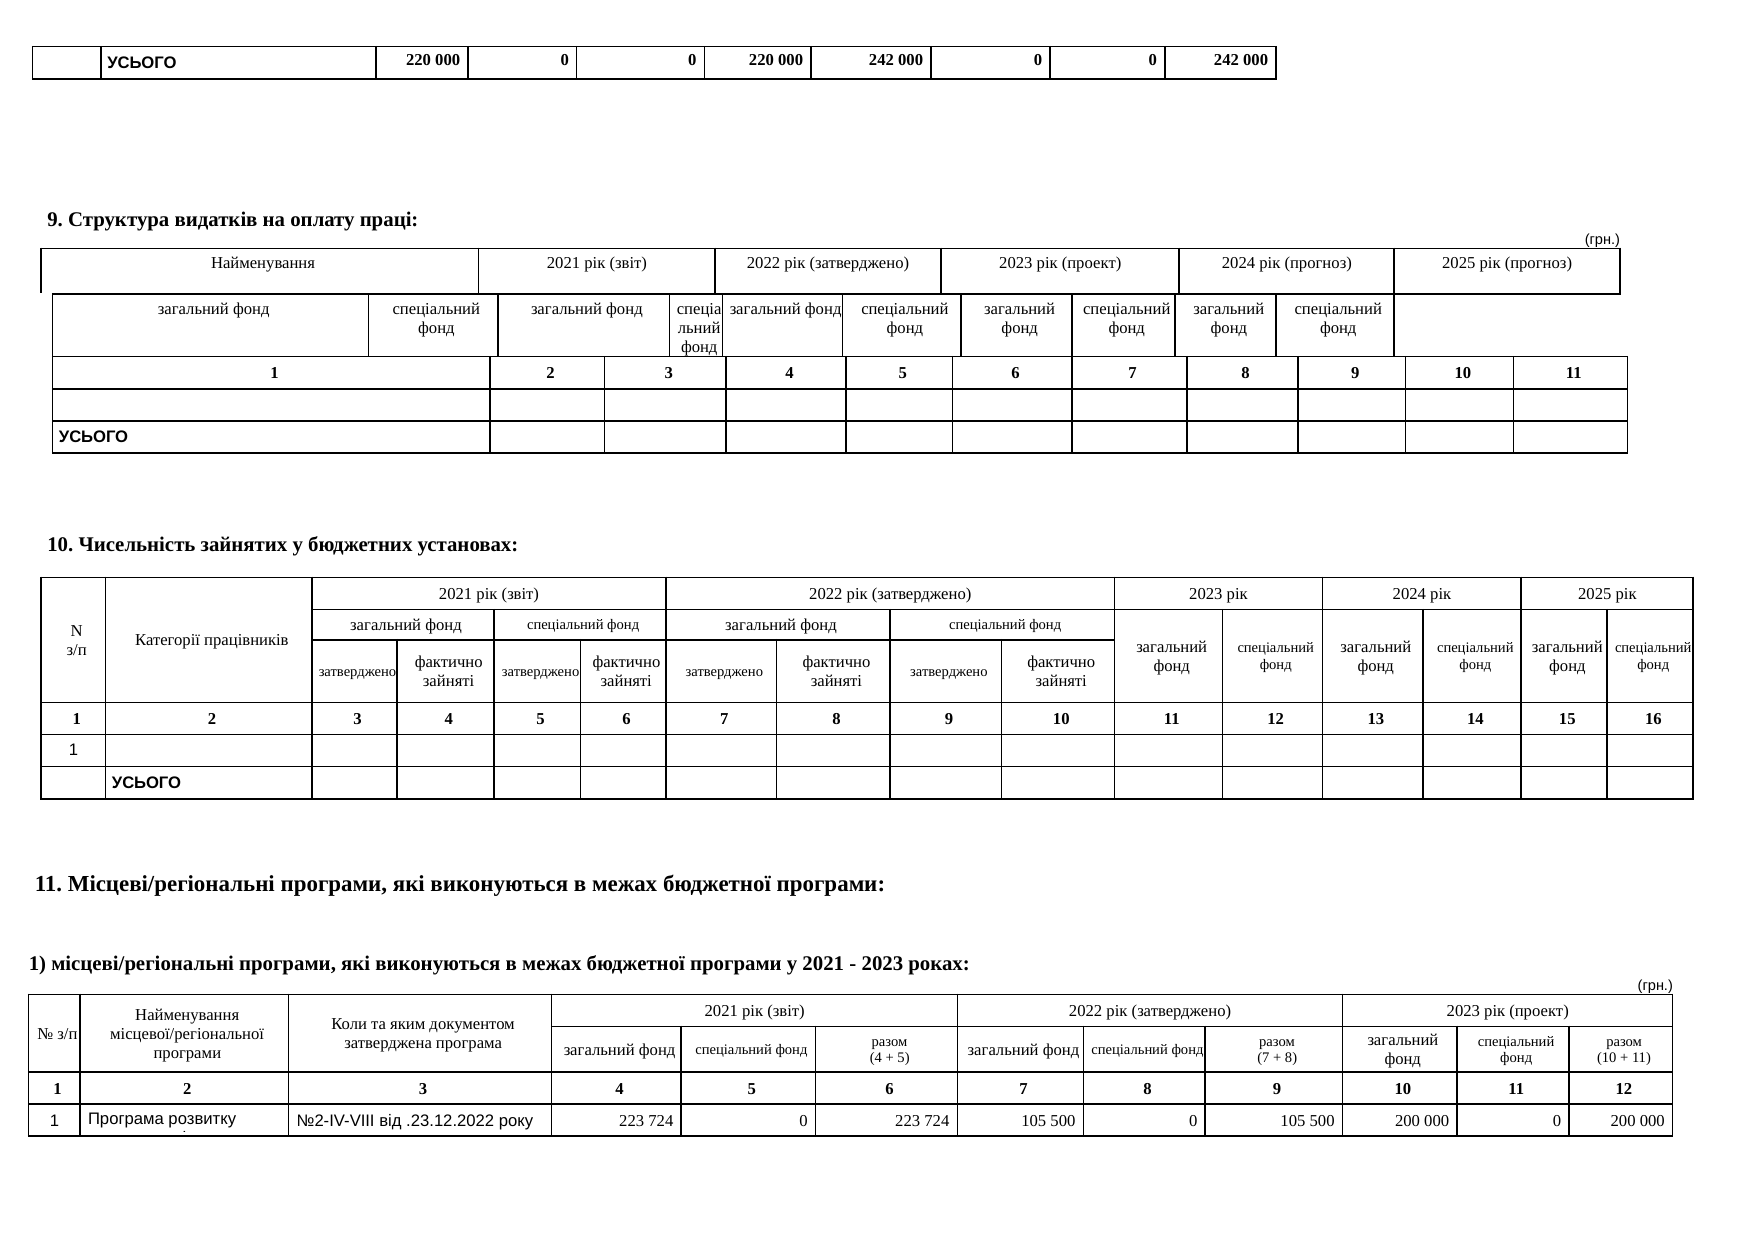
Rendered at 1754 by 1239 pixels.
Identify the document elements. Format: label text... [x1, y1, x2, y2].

table_cell 2021 рік (звіт) [479, 249, 714, 293]
table_cell УСЬОГО [102, 47, 375, 78]
table_cell [1620, 503, 1672, 512]
table_cell [1223, 80, 1272, 127]
table_cell [1569, 849, 1607, 858]
table_cell [1042, 182, 1060, 191]
table_cell [29, 248, 40, 293]
table_cell [0, 1026, 28, 1071]
table_header [1068, 0, 1095, 46]
table_cell [1157, 503, 1175, 512]
table_cell [1603, 182, 1620, 191]
table_cell [1394, 127, 1419, 173]
table_cell [1502, 182, 1517, 191]
table_cell [312, 503, 368, 512]
table_cell [780, 127, 803, 173]
table_cell [483, 1137, 498, 1166]
table_cell [681, 454, 697, 503]
table_cell [0, 609, 28, 639]
table_cell [460, 454, 475, 503]
table_cell [1179, 80, 1209, 127]
table_cell [1738, 734, 1754, 766]
table_cell [1676, 191, 1697, 247]
table_cell 6 [953, 357, 1071, 388]
table_cell [1406, 422, 1513, 452]
table_header [1122, 0, 1165, 46]
table_cell [1343, 454, 1398, 503]
table_cell спеціальний фонд [1223, 610, 1322, 702]
table_header [949, 0, 969, 46]
table_cell [1673, 512, 1693, 577]
table_cell 3 [605, 357, 725, 388]
table_cell [569, 182, 581, 191]
table_cell [1009, 1137, 1046, 1166]
table_cell 2023 рік (проект) [942, 249, 1178, 293]
table_cell [1514, 1137, 1529, 1166]
table_cell [891, 767, 1001, 798]
table_cell [401, 1166, 464, 1174]
table_cell [312, 800, 368, 849]
table_cell [308, 80, 365, 127]
table_cell [1161, 127, 1179, 173]
table_cell [494, 503, 552, 512]
table_cell 12 [1223, 703, 1322, 734]
table_header [1680, 0, 1701, 46]
table_cell N з/п [42, 578, 105, 702]
table_header [1701, 0, 1710, 46]
table_cell 11 [1514, 357, 1627, 388]
table_cell [0, 356, 36, 388]
table_cell [456, 182, 478, 191]
table_header [502, 0, 559, 46]
table_cell [784, 1137, 807, 1166]
table_cell [835, 182, 894, 191]
table_cell [49, 1137, 84, 1166]
table_cell 2022 рік (затверджено) [958, 995, 1342, 1026]
table_cell [807, 1166, 823, 1174]
table_cell 11 [1115, 703, 1222, 734]
table_cell [97, 849, 106, 858]
table_cell [552, 849, 569, 858]
table_cell [1738, 849, 1754, 858]
table_cell [1607, 503, 1620, 512]
table_cell [1339, 78, 1394, 127]
table_cell [1223, 182, 1272, 191]
table_header [1510, 0, 1525, 46]
table_cell 220 000 [705, 47, 810, 78]
table_cell 2025 рік (прогноз) [1395, 249, 1619, 293]
table_cell [1073, 422, 1186, 452]
table_cell [605, 390, 725, 420]
table_cell загальний фонд [1115, 610, 1222, 702]
table_cell [819, 182, 835, 191]
table_cell [847, 422, 952, 452]
table_cell [581, 80, 593, 127]
table_cell [927, 1166, 945, 1174]
table_cell [1280, 1166, 1302, 1174]
table_cell [97, 454, 106, 503]
table_cell [666, 454, 681, 503]
table_cell [581, 735, 665, 766]
table_cell [552, 127, 569, 173]
table_cell [1694, 639, 1707, 702]
table_cell [1223, 127, 1272, 173]
table_cell [1175, 503, 1205, 512]
table_cell [1680, 388, 1701, 420]
table_cell 11. Місцеві/регіональні програми, які виконуються в межах бюджетної програми: [29, 858, 1707, 932]
table_cell [312, 454, 368, 503]
table_cell [0, 734, 28, 766]
table_cell [890, 800, 919, 849]
table_cell [393, 80, 456, 127]
table_cell [29, 639, 40, 702]
table_cell [923, 182, 941, 191]
table_cell [106, 182, 284, 191]
table_cell [1126, 1137, 1168, 1166]
table_cell [1326, 46, 1346, 78]
table_cell [777, 735, 889, 766]
table_cell [890, 454, 919, 503]
table_cell [1620, 512, 1672, 577]
table_cell [1318, 182, 1338, 191]
table_cell [965, 1166, 1009, 1174]
table_header [45, 0, 84, 46]
table_cell [397, 849, 460, 858]
table_cell [41, 849, 80, 858]
table_cell [29, 609, 40, 639]
table_cell [1569, 454, 1607, 503]
table_cell [1607, 849, 1620, 858]
table_cell [1608, 735, 1692, 766]
table_cell [605, 422, 725, 452]
table_cell [80, 80, 97, 127]
table_cell [1620, 800, 1672, 849]
table_cell [1006, 182, 1042, 191]
table_cell [41, 503, 80, 512]
table_header [559, 0, 577, 46]
table_cell [1114, 503, 1157, 512]
table_cell [1114, 454, 1157, 503]
table_cell [1046, 1137, 1064, 1166]
table_cell [1318, 78, 1338, 127]
table_cell [1339, 182, 1394, 191]
table_cell [1707, 734, 1738, 766]
table_cell [815, 503, 831, 512]
table_cell 5 [847, 357, 952, 388]
table_cell [29, 849, 41, 858]
table_header [1013, 0, 1050, 46]
table_cell [1453, 78, 1502, 127]
table_cell [284, 80, 308, 127]
table_cell [890, 849, 919, 858]
table_cell [953, 422, 1071, 452]
table_cell 3 [289, 1073, 551, 1103]
table_cell 14 [1424, 703, 1520, 734]
table_cell [29, 702, 40, 734]
table_cell разом (4 + 5) [816, 1027, 957, 1071]
table_cell [1628, 420, 1680, 452]
table_cell [1346, 46, 1402, 78]
table_cell [777, 454, 799, 503]
table_cell [1701, 46, 1710, 78]
table_cell загальний фонд [1176, 295, 1275, 356]
table_cell [1620, 849, 1672, 858]
table_cell [1673, 1071, 1693, 1103]
table_cell загальний фонд [1323, 610, 1422, 702]
table_cell [106, 503, 288, 512]
table_cell [1322, 503, 1342, 512]
table_cell [1457, 849, 1506, 858]
table_cell [1465, 1166, 1513, 1174]
table_cell [941, 127, 961, 173]
table_cell [1318, 127, 1338, 173]
table_cell [1217, 1166, 1230, 1174]
table_cell [1738, 609, 1754, 639]
table_cell 0 [932, 47, 1049, 78]
table_cell [677, 127, 693, 173]
table_cell [1694, 702, 1707, 734]
table_cell [1268, 503, 1286, 512]
table_cell [941, 80, 961, 127]
table_cell [29, 512, 41, 577]
table_cell [593, 849, 666, 858]
table_header [588, 0, 601, 46]
table_cell [1573, 46, 1611, 78]
table_cell 11 [1458, 1073, 1568, 1103]
table_cell [36, 293, 52, 356]
table_cell [1453, 127, 1502, 173]
table_cell [1205, 503, 1223, 512]
table_cell [1697, 182, 1707, 191]
table_cell [1697, 127, 1707, 173]
table_cell фактично зайняті [1002, 641, 1114, 702]
table_cell [1323, 735, 1422, 766]
table_cell [1694, 734, 1707, 766]
table_cell [0, 858, 28, 932]
table_cell [1673, 849, 1693, 858]
table_cell [784, 1166, 807, 1174]
table_cell [1514, 390, 1627, 420]
table_cell [1394, 78, 1419, 127]
table_cell [1410, 1137, 1431, 1166]
table_cell [494, 454, 552, 503]
table_cell 223 724 [552, 1105, 680, 1135]
table_header [320, 0, 376, 46]
table_cell [1707, 1026, 1754, 1071]
table_cell [1521, 849, 1569, 858]
table_header [674, 0, 689, 46]
table_cell [0, 512, 28, 577]
table_cell спеціальний фонд [1424, 610, 1520, 702]
table_cell [1286, 800, 1322, 849]
table_cell [1506, 503, 1521, 512]
table_cell [1286, 454, 1322, 503]
table_cell [1611, 46, 1623, 78]
table_cell [593, 182, 662, 191]
table_header [1095, 0, 1122, 46]
table_cell [919, 454, 937, 503]
table_cell [1042, 127, 1060, 173]
table_cell [29, 127, 41, 173]
table_cell [555, 1166, 573, 1174]
table_cell [1457, 454, 1506, 503]
table_cell [498, 1166, 555, 1174]
table_cell загальний фонд [1343, 1027, 1456, 1071]
table_cell [1115, 767, 1222, 798]
table_cell [1628, 1135, 1680, 1166]
table_cell 223 724 [816, 1105, 957, 1135]
table_cell [1738, 503, 1754, 512]
table_cell [1272, 127, 1290, 173]
table_cell [1406, 390, 1513, 420]
table_header [33, 0, 45, 46]
table_cell [1060, 182, 1087, 191]
table_cell [1620, 182, 1676, 191]
table_cell [1126, 1166, 1168, 1174]
table_cell [0, 248, 28, 293]
table_cell [1157, 849, 1175, 858]
table_cell [581, 800, 593, 849]
table_cell [957, 849, 1002, 858]
table_cell [1697, 78, 1707, 127]
table_cell затверджено [667, 641, 776, 702]
table_header [1276, 0, 1294, 46]
table_cell [97, 800, 106, 849]
table_cell [393, 127, 456, 173]
table_cell [727, 390, 845, 420]
table_cell [961, 182, 1006, 191]
table_cell [1710, 1135, 1754, 1166]
table_cell [29, 182, 41, 191]
table_cell 0 [682, 1105, 815, 1135]
table_cell [288, 503, 312, 512]
table_cell [97, 127, 106, 173]
table_cell 2 [81, 1073, 288, 1103]
table_cell [1223, 503, 1268, 512]
table_cell [1060, 127, 1087, 173]
table_cell [97, 80, 106, 127]
table_cell [569, 503, 581, 512]
table_cell [29, 452, 41, 503]
table_cell 2023 рік (проект) [1343, 995, 1672, 1026]
table_cell [1091, 1166, 1126, 1174]
table_header [1183, 0, 1213, 46]
table_cell [0, 1103, 28, 1135]
table_cell [1707, 577, 1754, 609]
table_cell загальний фонд [958, 1027, 1083, 1071]
table_cell [0, 420, 36, 452]
table_cell [1694, 609, 1707, 639]
table_cell [1522, 735, 1606, 766]
table_cell [666, 849, 681, 858]
table_cell [1002, 735, 1114, 766]
table_cell [475, 849, 494, 858]
table_header [1165, 0, 1183, 46]
table_cell [1209, 127, 1223, 173]
table_cell [552, 800, 569, 849]
table_header [843, 0, 901, 46]
table_cell [1565, 182, 1603, 191]
table_cell [1607, 800, 1620, 849]
table_cell 105 500 [958, 1105, 1083, 1135]
table_cell 4 [398, 703, 493, 734]
table_cell 8 [1188, 357, 1297, 388]
table_cell [581, 127, 593, 173]
table_cell 2025 рік [1522, 578, 1692, 609]
table_cell [1217, 1137, 1230, 1166]
table_cell 8 [1084, 1073, 1204, 1103]
table_cell [839, 1137, 897, 1166]
table_cell [799, 454, 815, 503]
table_cell [42, 767, 105, 798]
table_cell [711, 503, 777, 512]
table_cell 1 [29, 1105, 79, 1135]
table_cell [1710, 46, 1754, 78]
table_cell [1410, 1166, 1431, 1174]
table_cell [807, 1137, 823, 1166]
table_cell [1230, 1166, 1280, 1174]
table_cell [831, 454, 890, 503]
table_cell [456, 80, 478, 127]
table_cell [1738, 702, 1754, 734]
table_cell [919, 849, 937, 858]
table_cell [494, 182, 552, 191]
table_cell [1707, 503, 1738, 512]
table_cell УСЬОГО [53, 422, 489, 452]
table_cell 15 [1522, 703, 1606, 734]
table_cell [1521, 512, 1569, 577]
table_cell 12 [1570, 1073, 1672, 1103]
table_cell [815, 849, 831, 858]
table_cell [1707, 766, 1738, 798]
table_cell 6 [581, 703, 665, 734]
table_cell [1707, 127, 1738, 173]
table_cell [803, 182, 819, 191]
table_cell [1118, 182, 1161, 191]
table_cell [803, 127, 819, 173]
table_cell [0, 293, 36, 356]
table_cell [1042, 80, 1060, 127]
table_cell [80, 454, 97, 503]
table_cell [1268, 849, 1286, 858]
table_cell [898, 1137, 927, 1166]
table_cell [1529, 1137, 1577, 1166]
table_cell [1175, 849, 1205, 858]
table_cell [106, 849, 288, 858]
table_cell Коли та яким документом затверджена програма [289, 995, 551, 1071]
table_cell [1620, 78, 1676, 127]
table_cell [1002, 767, 1114, 798]
table_cell [1419, 78, 1453, 127]
table_cell [1707, 933, 1754, 993]
table_header [1525, 0, 1573, 46]
table_cell [1290, 182, 1318, 191]
table_cell [715, 127, 780, 173]
table_cell спеціальний фонд [1073, 295, 1174, 356]
table_cell [479, 182, 494, 191]
table_cell [593, 80, 662, 127]
table_cell спеціальний фонд [495, 610, 665, 639]
table_cell [1322, 454, 1342, 503]
table_cell [681, 849, 697, 858]
table_cell [1707, 609, 1738, 639]
table_cell [1343, 849, 1398, 858]
table_cell [799, 503, 815, 512]
table_cell [84, 1166, 101, 1174]
table_cell [292, 1137, 316, 1166]
table_cell [80, 503, 97, 512]
table_cell [1693, 1103, 1707, 1135]
table_cell [1457, 503, 1506, 512]
table_cell [1179, 182, 1209, 191]
table_cell [1423, 849, 1457, 858]
table_cell [397, 503, 460, 512]
table_header [110, 0, 296, 46]
table_cell [1693, 1071, 1707, 1103]
table_cell [1673, 933, 1693, 993]
table_cell [957, 454, 1002, 503]
table_cell [823, 1166, 838, 1174]
table_cell [106, 127, 284, 173]
table_cell [1323, 767, 1422, 798]
table_cell [1175, 454, 1205, 503]
table_cell [1223, 454, 1268, 503]
table_cell [0, 766, 28, 798]
table_cell [662, 127, 677, 173]
table_cell [1693, 933, 1707, 993]
table_cell [569, 800, 581, 849]
table_cell [1603, 78, 1620, 127]
table_cell [1707, 248, 1754, 293]
table_cell [573, 1166, 584, 1174]
table_cell [495, 735, 580, 766]
table_cell [1299, 390, 1405, 420]
table_cell [1169, 1166, 1187, 1174]
table_cell [727, 422, 845, 452]
table_cell [1431, 1166, 1464, 1174]
table_cell 2024 рік [1323, 578, 1520, 609]
table_cell [288, 454, 312, 503]
table_cell [1431, 295, 1457, 356]
table_cell [483, 1166, 498, 1174]
table_cell загальний фонд [53, 295, 368, 356]
table_cell [1693, 503, 1707, 512]
table_cell [0, 503, 28, 512]
table_cell [1038, 800, 1056, 849]
table_cell [890, 503, 919, 512]
table_header [1427, 0, 1461, 46]
table_cell [1738, 78, 1754, 127]
table_header [1226, 0, 1276, 46]
table_cell [494, 80, 552, 127]
table_cell [1330, 1166, 1350, 1174]
table_cell 13 [1323, 703, 1422, 734]
table_cell [401, 1137, 464, 1166]
table_cell [1577, 1166, 1615, 1174]
table_cell [0, 127, 28, 173]
table_cell [1083, 800, 1114, 849]
table_cell [0, 1166, 32, 1174]
table_cell [1087, 127, 1118, 173]
table_cell [819, 127, 835, 173]
table_cell [569, 849, 581, 858]
table_cell [957, 503, 1002, 512]
table_cell [1398, 849, 1423, 858]
table_cell [1517, 127, 1565, 173]
table_cell [1676, 248, 1697, 293]
table_cell [581, 503, 593, 512]
table_cell [456, 127, 478, 173]
table_cell [1453, 182, 1502, 191]
table_cell [1738, 182, 1754, 191]
table_cell [711, 454, 777, 503]
table_cell [1087, 182, 1118, 191]
table_cell [1322, 800, 1342, 849]
table_cell [33, 1137, 49, 1166]
table_cell [1272, 182, 1290, 191]
table_cell [945, 1137, 965, 1166]
table_cell 2 [106, 703, 311, 734]
table_cell [0, 388, 36, 420]
table_cell [0, 933, 28, 993]
table_cell [29, 798, 41, 849]
table_header [1346, 0, 1402, 46]
table_cell [1268, 800, 1286, 849]
table_cell [1187, 1137, 1217, 1166]
table_cell [1710, 388, 1754, 420]
table_cell [313, 735, 396, 766]
table_cell (грн.) [1569, 933, 1672, 993]
table_cell [1521, 503, 1569, 512]
table_cell [1680, 420, 1701, 452]
table_cell [0, 78, 28, 127]
table_cell [1209, 182, 1223, 191]
table_header [723, 0, 788, 46]
table_cell [584, 1137, 597, 1166]
table_cell 7 [667, 703, 776, 734]
table_cell 7 [1073, 357, 1186, 388]
table_cell загальний фонд [499, 295, 669, 356]
table_cell [397, 454, 460, 503]
table_cell [1230, 1137, 1280, 1166]
table_cell [1343, 800, 1398, 849]
table_cell [1423, 800, 1457, 849]
table_cell 105 500 [1206, 1105, 1342, 1135]
table_cell [365, 80, 393, 127]
table_cell [593, 127, 662, 173]
table_cell 242 000 [812, 47, 930, 78]
table_cell [1431, 1137, 1464, 1166]
table_cell 4 [727, 357, 845, 388]
table_cell [1673, 452, 1693, 503]
table_cell 0 [577, 47, 704, 78]
table_cell [1038, 849, 1056, 858]
table_cell [1607, 512, 1620, 577]
table_cell [1038, 454, 1056, 503]
table_cell [106, 735, 311, 766]
table_cell 9 [1299, 357, 1405, 388]
table_cell [777, 503, 799, 512]
table_cell [1569, 503, 1607, 512]
table_cell 1) місцеві/регіональні програми, які виконуються в межах бюджетної програми у 2021 - 2023 роках: [29, 933, 1569, 993]
table_cell 0 [469, 47, 576, 78]
table_cell [823, 1137, 838, 1166]
table_cell [681, 800, 697, 849]
table_header [296, 0, 319, 46]
table_cell [1707, 858, 1754, 932]
table_cell [1161, 182, 1179, 191]
table_cell [581, 454, 593, 503]
table_cell [398, 735, 493, 766]
table_header [1710, 0, 1754, 46]
table_cell [369, 503, 397, 512]
table_cell [1419, 182, 1453, 191]
table_cell [693, 80, 715, 127]
table_cell [697, 454, 711, 503]
table_cell 0 [1084, 1105, 1204, 1135]
table_cell [1056, 849, 1083, 858]
table_cell [697, 503, 711, 512]
table_cell [927, 1137, 945, 1166]
table_cell [1529, 1166, 1577, 1174]
table_cell [1083, 454, 1114, 503]
table_header [901, 0, 931, 46]
table_cell спеціальний фонд [369, 295, 497, 356]
table_cell [1693, 1026, 1707, 1071]
table_header [1624, 0, 1680, 46]
table_cell [1522, 767, 1606, 798]
table_cell [919, 503, 937, 512]
table_cell [937, 454, 957, 503]
table_cell [1673, 1026, 1693, 1071]
table_cell [1157, 454, 1175, 503]
table_cell [573, 1137, 584, 1166]
table_cell [1115, 735, 1222, 766]
table_cell 10. Чисельність зайнятих у бюджетних установах: [41, 512, 1521, 577]
table_cell [29, 503, 41, 512]
table_cell [398, 767, 493, 798]
table_cell [1707, 639, 1738, 702]
table_cell [1002, 503, 1038, 512]
table_cell спеціальний фонд [1277, 295, 1393, 356]
table_cell [29, 577, 40, 609]
table_cell [1628, 1166, 1680, 1174]
table_cell [1738, 639, 1754, 702]
table_cell 1 [42, 735, 105, 766]
table_cell [33, 47, 100, 78]
table_cell [29, 766, 40, 798]
table_cell [693, 127, 715, 173]
table_cell [552, 182, 569, 191]
table_cell [316, 1137, 372, 1166]
table_cell [369, 849, 397, 858]
table_cell [1673, 994, 1693, 1026]
table_cell [685, 1137, 700, 1166]
table_cell [284, 127, 308, 173]
table_cell [891, 735, 1001, 766]
table_cell загальний фонд [313, 610, 493, 639]
table_cell [937, 800, 957, 849]
table_cell [555, 1137, 573, 1166]
table_cell [1286, 849, 1322, 858]
table_cell [1091, 1137, 1126, 1166]
table_header [704, 0, 722, 46]
table_cell [460, 849, 475, 858]
table_cell [1569, 512, 1607, 577]
table_cell [1038, 503, 1056, 512]
table_cell 4 [552, 1073, 680, 1103]
table_cell 8 [777, 703, 889, 734]
table_cell [0, 1135, 32, 1166]
table_cell [670, 1137, 685, 1166]
table_cell спеціальний фонд [682, 1027, 815, 1071]
table_cell спеціальний фонд [891, 610, 1114, 639]
table_cell [1514, 1166, 1529, 1174]
table_cell [1502, 78, 1517, 127]
table_cell [1268, 454, 1286, 503]
table_cell [1517, 78, 1565, 127]
table_cell [719, 1137, 784, 1166]
table_cell [799, 849, 815, 858]
table_cell [1188, 390, 1297, 420]
table_cell [1701, 1135, 1710, 1166]
table_cell [1188, 422, 1297, 452]
table_cell 9. Структура видатків на оплату праці: [41, 191, 1502, 247]
table_cell загальний фонд [552, 1027, 680, 1071]
table_cell [1693, 798, 1707, 849]
table_cell 242 000 [1166, 47, 1275, 78]
table_cell [1427, 46, 1461, 78]
table_cell [815, 454, 831, 503]
table_cell [937, 849, 957, 858]
table_cell [839, 1166, 897, 1174]
table_cell [552, 80, 569, 127]
table_cell [1620, 452, 1672, 503]
table_cell [894, 182, 923, 191]
table_cell разом (10 + 11) [1570, 1027, 1672, 1071]
table_cell [1693, 452, 1707, 503]
table_cell [1607, 454, 1620, 503]
table_cell [1350, 1137, 1409, 1166]
table_cell [1290, 78, 1318, 127]
table_cell [552, 454, 569, 503]
table_cell [460, 800, 475, 849]
table_cell [369, 800, 397, 849]
table_header [0, 0, 32, 46]
table_cell [1299, 422, 1405, 452]
table_cell [1707, 191, 1754, 247]
table_cell [1707, 78, 1738, 127]
table_cell [835, 80, 894, 127]
table_cell 2021 рік (звіт) [313, 578, 665, 609]
table_cell [1087, 80, 1118, 127]
table_cell [711, 800, 777, 849]
table_cell [803, 80, 819, 127]
table_cell [1302, 1166, 1330, 1174]
table_cell [288, 849, 312, 858]
table_cell [0, 182, 28, 191]
table_cell [49, 1166, 84, 1174]
table_cell [569, 454, 581, 503]
table_cell [1322, 849, 1342, 858]
table_cell [1205, 454, 1223, 503]
table_cell [819, 80, 835, 127]
table_cell [1343, 503, 1398, 512]
table_cell [1521, 454, 1569, 503]
table_cell [1680, 46, 1701, 78]
table_cell [945, 1166, 965, 1174]
table_cell [957, 800, 1002, 849]
table_cell [1565, 78, 1603, 127]
table_cell [365, 127, 393, 173]
table_cell [1002, 454, 1038, 503]
table_cell [697, 800, 711, 849]
table_header [1050, 0, 1068, 46]
table_cell [697, 849, 711, 858]
table_cell [0, 452, 28, 503]
table_header [84, 0, 101, 46]
table_header [827, 0, 842, 46]
table_cell [1056, 503, 1083, 512]
table_cell [1350, 1166, 1409, 1174]
table_cell [815, 800, 831, 849]
table_cell 0 [1458, 1105, 1568, 1135]
table_cell [1707, 702, 1738, 734]
table_cell 2021 рік (звіт) [552, 995, 957, 1026]
table_cell 220 000 [377, 47, 467, 78]
table_cell [777, 849, 799, 858]
table_cell [677, 80, 693, 127]
table_cell затверджено [891, 641, 1001, 702]
table_cell спеціальний фонд [843, 295, 960, 356]
table_cell [1676, 78, 1697, 127]
table_cell [667, 735, 776, 766]
table_cell 5 [682, 1073, 815, 1103]
table_cell [1290, 127, 1318, 173]
table_cell [1223, 735, 1322, 766]
table_cell [835, 127, 894, 173]
table_cell УСЬОГО [106, 767, 311, 798]
table_cell 2022 рік (затверджено) [667, 578, 1114, 609]
table_cell [1209, 80, 1223, 127]
table_cell [1514, 422, 1627, 452]
table_cell [312, 849, 368, 858]
table_cell [288, 800, 312, 849]
table_cell [831, 849, 890, 858]
table_cell [1707, 1103, 1754, 1135]
table_cell [1577, 1137, 1615, 1166]
table_cell [1525, 46, 1573, 78]
table_cell 5 [495, 703, 580, 734]
table_cell [1205, 849, 1223, 858]
table_cell [397, 800, 460, 849]
table_cell [1302, 1137, 1330, 1166]
table_cell [1615, 1137, 1627, 1166]
table_cell [0, 1071, 28, 1103]
table_cell [1620, 191, 1676, 247]
table_cell [1175, 800, 1205, 849]
table_cell загальний фонд [667, 610, 889, 639]
table_cell [667, 767, 776, 798]
table_cell № з/п [29, 995, 79, 1071]
table_cell [941, 182, 961, 191]
table_cell [36, 388, 52, 420]
table_cell [1083, 849, 1114, 858]
table_cell 2023 рік [1115, 578, 1322, 609]
table_cell [831, 503, 890, 512]
table_header [486, 0, 502, 46]
table_cell [1693, 849, 1707, 858]
table_cell [33, 1166, 49, 1174]
table_cell [593, 800, 666, 849]
table_cell [1697, 248, 1707, 293]
table_cell [475, 503, 494, 512]
table_cell затверджено [495, 641, 580, 702]
table_cell [1738, 766, 1754, 798]
table_cell [1423, 503, 1457, 512]
table_cell [780, 80, 803, 127]
table_cell [1707, 512, 1754, 577]
table_cell [1423, 454, 1457, 503]
table_cell [1294, 46, 1326, 78]
table_cell [1569, 800, 1607, 849]
table_cell [581, 182, 593, 191]
table_cell [780, 182, 803, 191]
table_cell [1738, 127, 1754, 173]
table_cell [847, 390, 952, 420]
table_header [1213, 0, 1226, 46]
table_cell [29, 734, 40, 766]
table_cell [1424, 735, 1520, 766]
table_cell [1157, 800, 1175, 849]
table_cell [1620, 127, 1676, 173]
table_cell [0, 191, 28, 247]
table_cell Програма розвитку системи освіти [81, 1105, 288, 1135]
table_cell [1701, 388, 1710, 420]
table_cell 3 [313, 703, 396, 734]
table_cell [1064, 1137, 1091, 1166]
table_cell [1506, 454, 1521, 503]
table_cell [479, 80, 494, 127]
table_cell [84, 1137, 101, 1166]
table_cell [1673, 800, 1693, 849]
table_cell [894, 127, 923, 173]
table_cell загальний фонд [962, 295, 1071, 356]
table_header [577, 0, 588, 46]
table_cell [685, 1166, 700, 1174]
table_cell 200 000 [1570, 1105, 1672, 1135]
table_cell [1169, 1137, 1187, 1166]
table_cell [0, 577, 28, 609]
table_cell [0, 849, 28, 858]
table_header [1573, 0, 1611, 46]
table_cell [1060, 80, 1087, 127]
table_cell [1461, 46, 1509, 78]
table_cell [101, 1137, 109, 1166]
table_cell [898, 1166, 927, 1174]
table_cell [494, 127, 552, 173]
table_header [689, 0, 704, 46]
table_cell [1272, 78, 1290, 127]
table_header [1611, 0, 1623, 46]
table_cell [1510, 46, 1525, 78]
table_header [1294, 0, 1326, 46]
table_cell [1701, 1166, 1710, 1174]
table_cell [1002, 800, 1038, 849]
table_cell затверджено [313, 641, 396, 702]
table_cell [475, 454, 494, 503]
table_header [1402, 0, 1427, 46]
table_cell [1628, 388, 1680, 420]
table_cell [80, 800, 97, 849]
table_cell [1339, 127, 1394, 173]
table_cell 1 [29, 1073, 79, 1103]
table_cell [53, 390, 489, 420]
table_cell [1603, 127, 1620, 173]
table_cell [711, 849, 777, 858]
table_cell [1286, 503, 1322, 512]
table_cell [106, 454, 288, 503]
table_header [601, 0, 673, 46]
table_cell 16 [1608, 703, 1692, 734]
table_cell спеціальний фонд [1458, 1027, 1568, 1071]
table_cell [1676, 182, 1697, 191]
table_cell [1673, 503, 1693, 512]
table_cell [662, 80, 677, 127]
table_cell [1083, 503, 1114, 512]
table_cell [1707, 1071, 1754, 1103]
table_cell [965, 1137, 1009, 1166]
table_cell 2022 рік (затверджено) [716, 249, 940, 293]
table_cell [670, 1166, 685, 1174]
table_header [376, 0, 404, 46]
table_cell [961, 80, 1006, 127]
table_cell [41, 127, 80, 173]
table_cell [1205, 800, 1223, 849]
table_cell [41, 182, 80, 191]
table_cell фактично зайняті [581, 641, 665, 702]
table_cell [1406, 295, 1423, 356]
table_cell [569, 80, 581, 127]
table_cell [961, 127, 1006, 173]
table_cell [1693, 512, 1707, 577]
table_cell [597, 1166, 669, 1174]
table_cell [1680, 356, 1701, 388]
table_cell [1114, 800, 1157, 849]
table_cell [681, 503, 697, 512]
table_cell [1697, 191, 1707, 247]
table_cell [1628, 356, 1680, 388]
table_cell [799, 800, 815, 849]
table_cell 10 [1406, 357, 1513, 388]
table_header [405, 0, 468, 46]
table_cell [1506, 800, 1521, 849]
table_cell [662, 182, 677, 191]
table_cell [1114, 849, 1157, 858]
table_cell [1073, 390, 1186, 420]
table_cell [1707, 849, 1738, 858]
table_cell [677, 182, 693, 191]
table_cell [1676, 127, 1697, 173]
table_cell [1419, 127, 1453, 173]
table_cell [41, 452, 80, 503]
table_cell [581, 767, 665, 798]
table_cell [1710, 356, 1754, 388]
table_cell [1738, 452, 1754, 503]
table_header [468, 0, 486, 46]
table_cell №2-IV-VIII від .23.12.2022 року [289, 1105, 551, 1135]
table_cell [284, 182, 308, 191]
table_cell загальний фонд [723, 295, 842, 356]
table_cell [1680, 1135, 1701, 1166]
table_header [969, 0, 1013, 46]
table_cell спеціальний фонд [670, 295, 722, 356]
table_cell [308, 127, 365, 173]
table_cell [373, 1137, 401, 1166]
table_cell [1009, 1166, 1046, 1174]
table_cell загальний фонд [1522, 610, 1606, 702]
table_cell [923, 127, 941, 173]
table_header [1461, 0, 1509, 46]
table_cell [41, 800, 80, 849]
table_cell [373, 1166, 401, 1174]
table_cell [0, 798, 28, 849]
table_cell [495, 767, 580, 798]
table_cell 6 [816, 1073, 957, 1103]
table_cell [1398, 800, 1423, 849]
table_header [811, 0, 827, 46]
table_cell [1694, 766, 1707, 798]
table_cell [1064, 1166, 1091, 1174]
table_cell [29, 191, 41, 247]
table_header [931, 0, 949, 46]
table_cell [316, 1166, 372, 1174]
table_cell [393, 182, 456, 191]
table_cell [953, 390, 1071, 420]
table_cell [666, 503, 681, 512]
table_cell [106, 800, 288, 849]
table_cell [1701, 356, 1710, 388]
table_cell [36, 356, 52, 388]
table_cell [1046, 1166, 1064, 1174]
table_cell [1161, 80, 1179, 127]
table_cell [36, 420, 52, 452]
table_cell [0, 46, 32, 78]
table_cell [1223, 800, 1268, 849]
table_cell [1223, 849, 1268, 858]
table_cell [693, 182, 715, 191]
table_cell (грн.) [1502, 191, 1620, 247]
table_cell [491, 390, 604, 420]
table_cell [494, 800, 552, 849]
table_cell [479, 127, 494, 173]
table_cell Найменування місцевої/регіональної програми [81, 995, 288, 1071]
table_cell 7 [958, 1073, 1083, 1103]
table_cell [1707, 452, 1738, 503]
table_cell 2 [491, 357, 604, 388]
table_cell [110, 1137, 292, 1166]
table_cell спеціальний фонд [1084, 1027, 1204, 1071]
table_header [101, 0, 109, 46]
table_cell 200 000 [1343, 1105, 1456, 1135]
table_cell 10 [1002, 703, 1114, 734]
table_cell [41, 80, 80, 127]
table_cell [1330, 1137, 1350, 1166]
table_cell [0, 639, 28, 702]
table_cell [80, 127, 97, 173]
table_cell [464, 1137, 482, 1166]
table_cell [1179, 127, 1209, 173]
table_header [788, 0, 811, 46]
table_cell [292, 1166, 316, 1174]
table_cell [1423, 295, 1431, 356]
table_cell Найменування [42, 249, 478, 293]
table_cell [29, 78, 41, 127]
table_cell [719, 1166, 784, 1174]
table_cell [1608, 767, 1692, 798]
table_cell [369, 454, 397, 503]
table_cell [1465, 1137, 1513, 1166]
table_cell [593, 454, 666, 503]
table_cell [569, 127, 581, 173]
table_cell [1277, 46, 1294, 78]
table_cell фактично зайняті [777, 641, 889, 702]
table_cell [1402, 46, 1427, 78]
table_cell [1457, 800, 1506, 849]
table_cell [498, 1137, 555, 1166]
table_cell [0, 994, 28, 1026]
table_cell [1517, 182, 1565, 191]
table_cell 9 [1206, 1073, 1342, 1103]
table_cell [597, 1137, 669, 1166]
table_cell [593, 503, 666, 512]
table_cell [1502, 127, 1517, 173]
table_cell [1521, 800, 1569, 849]
table_cell [1565, 127, 1603, 173]
table_cell [937, 503, 957, 512]
table_cell [1710, 1166, 1754, 1174]
table_cell 2024 рік (прогноз) [1180, 249, 1393, 293]
table_cell спеціальний фонд [1608, 610, 1692, 702]
table_cell [97, 182, 106, 191]
table_cell [552, 503, 569, 512]
table_cell [715, 182, 780, 191]
table_header [1326, 0, 1346, 46]
table_cell [1002, 849, 1038, 858]
table_cell [777, 767, 889, 798]
table_cell [700, 1137, 718, 1166]
table_cell [1673, 1103, 1693, 1135]
table_cell [1118, 127, 1161, 173]
table_cell [1701, 420, 1710, 452]
table_cell [80, 849, 97, 858]
table_cell [80, 182, 97, 191]
table_cell [365, 182, 393, 191]
table_cell 10 [1343, 1073, 1456, 1103]
table_cell [0, 702, 28, 734]
table_cell [1506, 849, 1521, 858]
table_cell [1707, 798, 1738, 849]
table_cell [715, 80, 780, 127]
table_cell [1187, 1166, 1217, 1174]
table_cell [1707, 994, 1754, 1026]
table_cell [581, 849, 593, 858]
table_cell [313, 767, 396, 798]
table_cell 9 [891, 703, 1001, 734]
table_cell [1006, 127, 1042, 173]
table_cell [460, 503, 475, 512]
table_cell [1424, 767, 1520, 798]
table_cell [666, 800, 681, 849]
table_cell [1621, 248, 1676, 293]
table_cell [110, 1166, 292, 1174]
table_cell [831, 800, 890, 849]
table_cell [923, 80, 941, 127]
table_cell [475, 800, 494, 849]
table_cell [777, 800, 799, 849]
table_cell [1398, 503, 1423, 512]
table_cell [1280, 1137, 1302, 1166]
table_cell [700, 1166, 718, 1174]
table_cell фактично зайняті [398, 641, 493, 702]
table_cell [494, 849, 552, 858]
table_cell [101, 1166, 109, 1174]
table_cell [0, 173, 1754, 182]
table_cell [1693, 994, 1707, 1026]
table_cell [1223, 767, 1322, 798]
table_cell [584, 1166, 597, 1174]
table_cell Категорії працівників [106, 578, 311, 702]
table_cell [1738, 798, 1754, 849]
table_cell [1680, 1166, 1701, 1174]
table_cell [1710, 420, 1754, 452]
table_cell [1056, 454, 1083, 503]
table_cell [1056, 800, 1083, 849]
table_cell [919, 800, 937, 849]
table_cell 0 [1051, 47, 1164, 78]
table_cell [1006, 80, 1042, 127]
table_cell [97, 503, 106, 512]
table_cell разом (7 + 8) [1206, 1027, 1342, 1071]
table_cell [308, 182, 365, 191]
table_cell [894, 80, 923, 127]
table_cell [106, 80, 284, 127]
table_cell [1395, 295, 1406, 356]
table_cell [1624, 46, 1680, 78]
table_cell [1615, 1166, 1627, 1174]
table_cell 1 [42, 703, 105, 734]
table_cell [1694, 577, 1707, 609]
table_cell [464, 1166, 482, 1174]
table_cell 1 [53, 357, 489, 388]
table_cell [1707, 182, 1738, 191]
table_cell [1118, 80, 1161, 127]
table_cell [1398, 454, 1423, 503]
table_cell [1394, 182, 1419, 191]
table_cell [491, 422, 604, 452]
